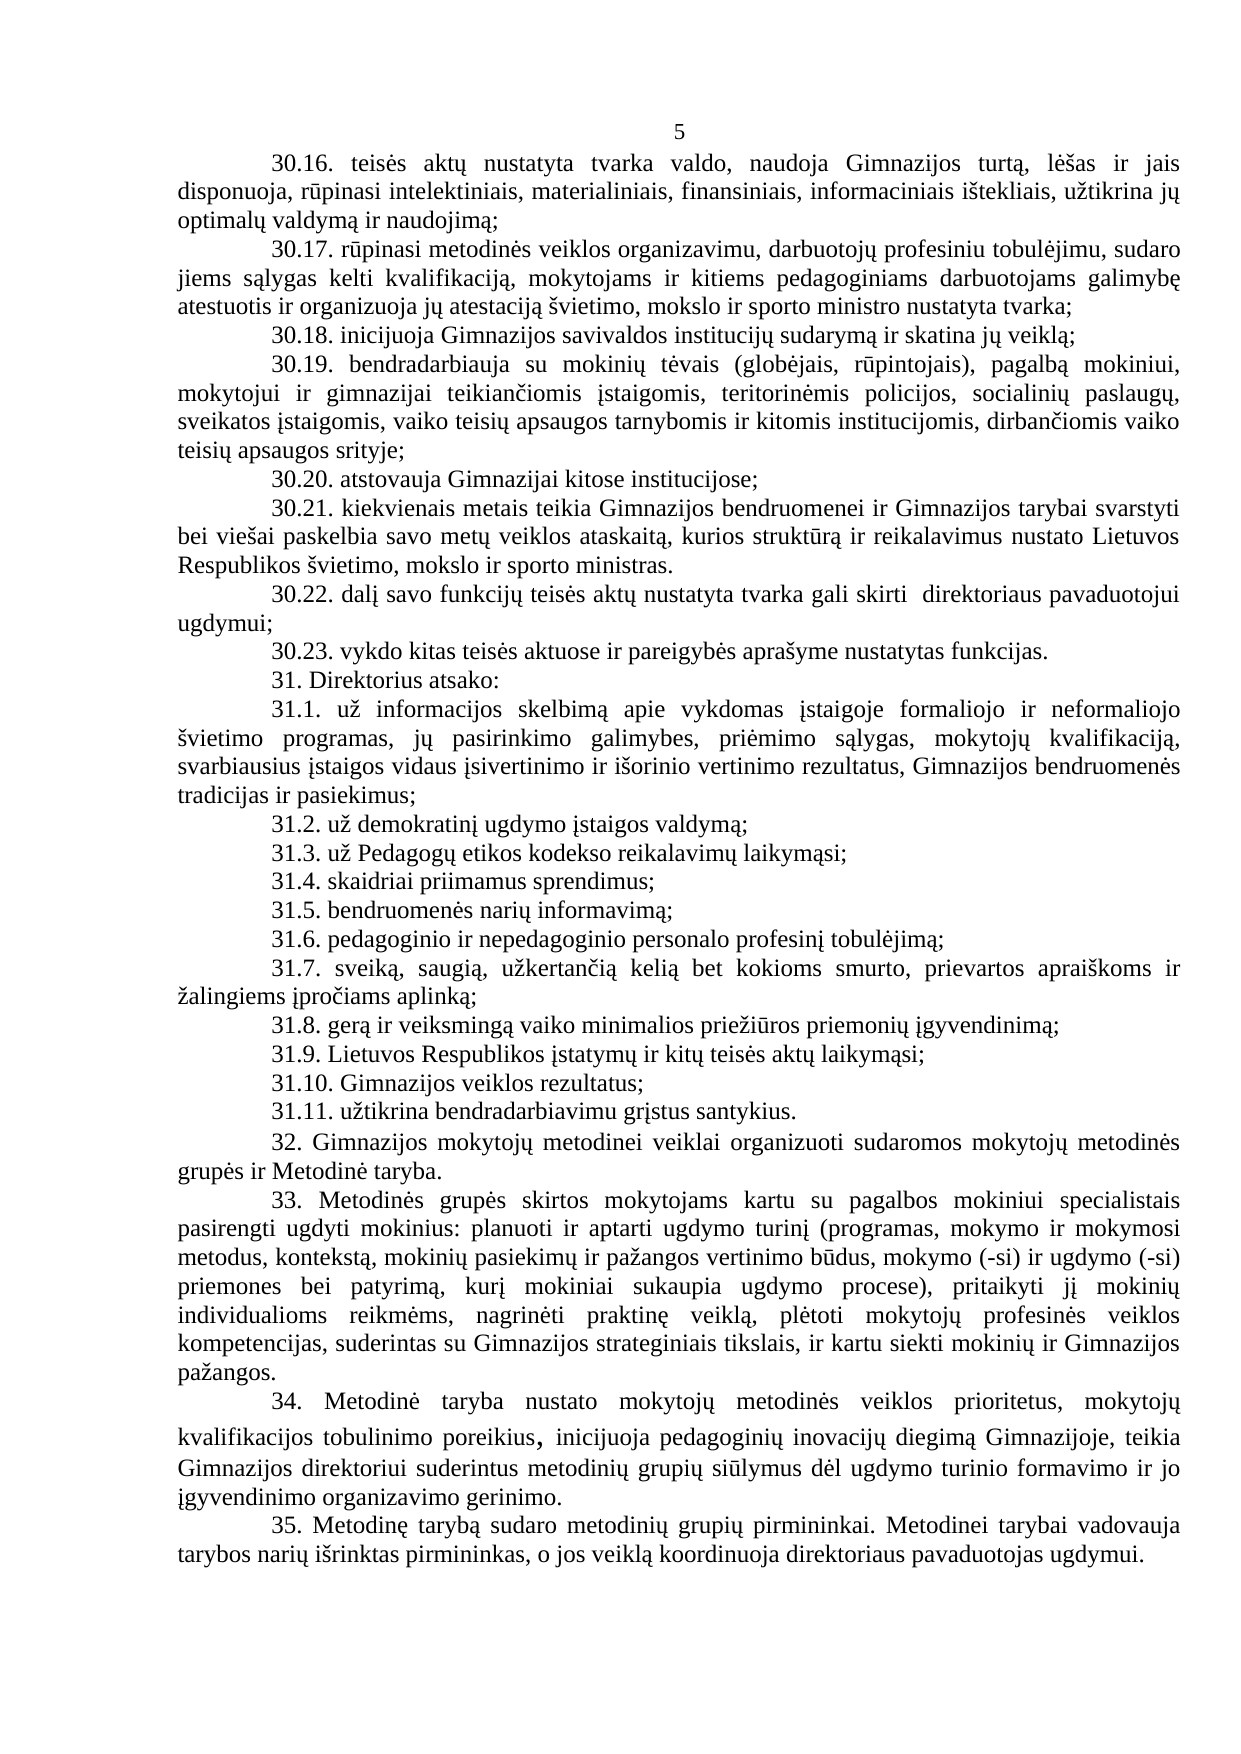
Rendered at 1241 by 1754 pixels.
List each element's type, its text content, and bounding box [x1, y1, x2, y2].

text 31.5. bendruomenės narių informavimą; [177, 895, 1181, 924]
text 31.4. skaidriai priimamus sprendimus; [177, 866, 1181, 895]
text 31.2. už demokratinį ugdymo įstaigos valdymą; [177, 809, 1181, 838]
text 31.1. už informacijos skelbimą apie vykdomas įstaigoje formaliojo ir neformaliojo švietimo programas, jų pasirinkimo galimybes, priėmimo sąlygas, mokytojų kvalifikaciją, svarbiausius įstaigos vidaus įsivertinimo ir išorinio vertinimo rezultatus, Gimnazijos bendruomenės tradicijas ir pasiekimus; [177, 694, 1181, 809]
text 30.23. vykdo kitas teisės aktuose ir pareigybės aprašyme nustatytas funkcijas. [177, 636, 1181, 665]
text 31. Direktorius atsako: [177, 665, 1181, 694]
text 30.21. kiekvienais metais teikia Gimnazijos bendruomenei ir Gimnazijos tarybai svarstyti bei viešai paskelbia savo metų veiklos ataskaitą, kurios struktūrą ir reikalavimus nustato Lietuvos Respublikos švietimo, mokslo ir sporto ministras. [177, 493, 1181, 579]
text 31.6. pedagoginio ir nepedagoginio personalo profesinį tobulėjimą; [177, 924, 1181, 953]
text 31.9. Lietuvos Respublikos įstatymų ir kitų teisės aktų laikymąsi; [177, 1039, 1181, 1068]
text 30.20. atstovauja Gimnazijai kitose institucijose; [177, 464, 1181, 493]
text 31.11. užtikrina bendradarbiavimu grįstus santykius. [177, 1096, 1181, 1127]
text 31.7. sveiką, saugią, užkertančią kelią bet kokioms smurto, prievartos apraiškoms ir žalingiems įpročiams aplinką; [177, 953, 1181, 1010]
text 30.19. bendradarbiauja su mokinių tėvais (globėjais, rūpintojais), pagalbą mokiniui, mokytojui ir gimnazijai teikiančiomis įstaigomis, teritorinėmis policijos, socialinių paslaugų, sveikatos įstaigomis, vaiko teisių apsaugos tarnybomis ir kitomis institucijomis, dirbančiomis vaiko teisių apsaugos srityje; [177, 349, 1181, 464]
text 30.22. dalį savo funkcijų teisės aktų nustatyta tvarka gali skirti direktoriaus pavaduotojui ugdymui; [177, 579, 1181, 636]
text 35. Metodinę tarybą sudaro metodinių grupių pirmininkai. Metodinei tarybai vadovauja tarybos narių išrinktas pirmininkas, o jos veiklą koordinuoja direktoriaus pavaduotojas ugdymui. [177, 1511, 1181, 1568]
text 30.16. teisės aktų nustatyta tvarka valdo, naudoja Gimnazijos turtą, lėšas ir jais disponuoja, rūpinasi intelektiniais, materialiniais, finansiniais, informaciniais ištekliais, užtikrina jų optimalų valdymą ir naudojimą; [177, 148, 1181, 234]
text 30.17. rūpinasi metodinės veiklos organizavimu, darbuotojų profesiniu tobulėjimu, sudaro jiems sąlygas kelti kvalifikaciją, mokytojams ir kitiems pedagoginiams darbuotojams galimybę atestuotis ir organizuoja jų atestaciją švietimo, mokslo ir sporto ministro nustatyta tvarka; [177, 234, 1181, 320]
text 32. Gimnazijos mokytojų metodinei veiklai organizuoti sudaromos mokytojų metodinės grupės ir Metodinė taryba. [177, 1127, 1181, 1185]
text 31.3. už Pedagogų etikos kodekso reikalavimų laikymąsi; [177, 838, 1181, 866]
text 30.18. inicijuoja Gimnazijos savivaldos institucijų sudarymą ir skatina jų veiklą; [177, 320, 1181, 349]
text 33. Metodinės grupės skirtos mokytojams kartu su pagalbos mokiniui specialistais pasirengti ugdyti mokinius: planuoti ir aptarti ugdymo turinį (programas, mokymo ir mokymosi metodus, kontekstą, mokinių pasiekimų ir pažangos vertinimo būdus, mokymo (-si) ir ugdymo (-si) priemones bei patyrimą, kurį mokiniai sukaupia ugdymo procese), pritaikyti jį mokinių individualioms reikmėms, nagrinėti praktinę veiklą, plėtoti mokytojų profesinės veiklos kompetencijas, suderintas su Gimnazijos strateginiais tikslais, ir kartu siekti mokinių ir Gimnazijos pažangos. [177, 1185, 1181, 1386]
text 31.10. Gimnazijos veiklos rezultatus; [177, 1068, 1181, 1096]
text 31.8. gerą ir veiksmingą vaiko minimalios priežiūros priemonių įgyvendinimą; [177, 1010, 1181, 1039]
text 34. Metodinė taryba nustato mokytojų metodinės veiklos prioritetus, mokytojų kvalifikacijos tobulinimo poreikius, inicijuoja pedagoginių inovacijų diegimą Gimnazijoje, teikia Gimnazijos direktoriui suderintus metodinių grupių siūlymus dėl ugdymo turinio formavimo ir jo įgyvendinimo organizavimo gerinimo. [177, 1386, 1181, 1511]
